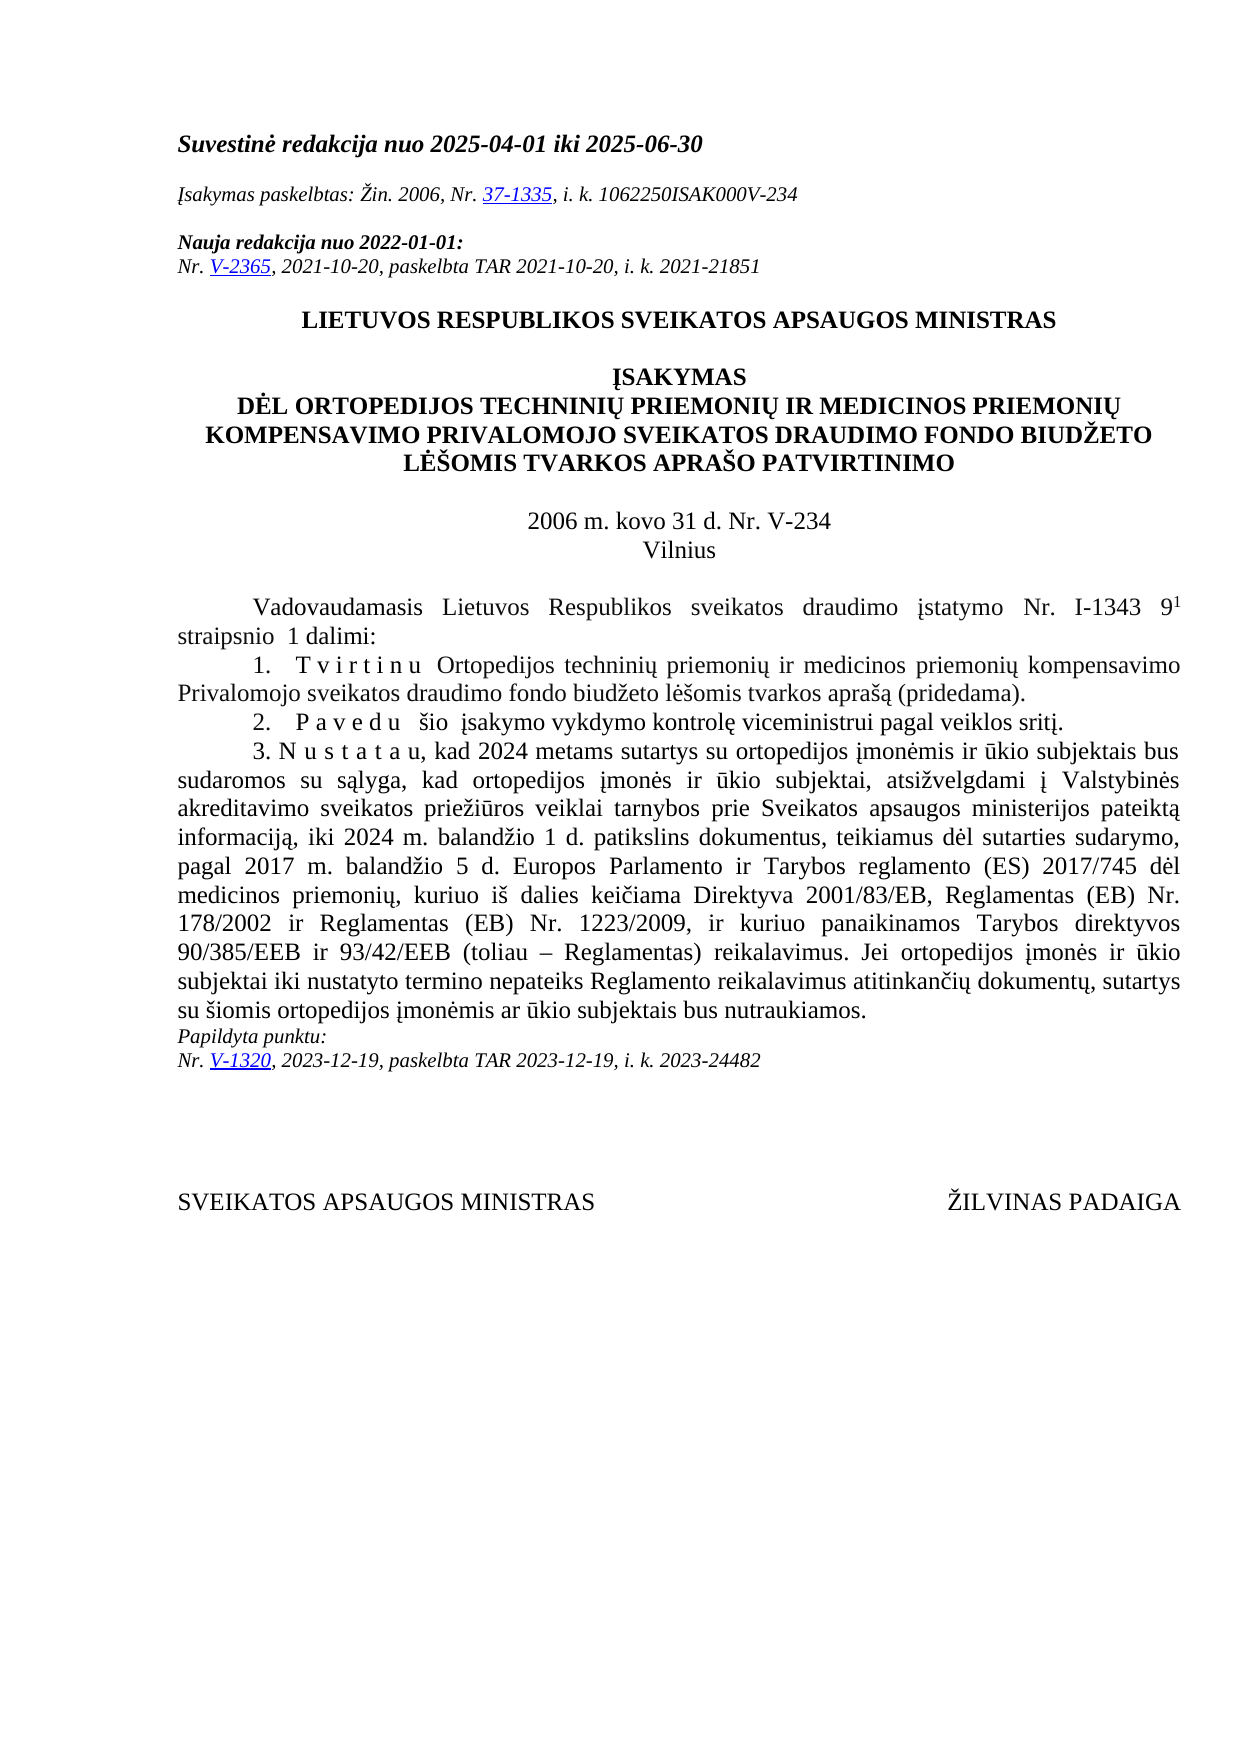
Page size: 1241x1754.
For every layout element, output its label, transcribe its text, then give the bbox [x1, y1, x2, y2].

text Vilnius [177, 535, 1181, 563]
text LIETUVOS RESPUBLIKOS SVEIKATOS APSAUGOS MINISTRAS [177, 305, 1181, 333]
text Vadovaudamasis Lietuvos Respublikos sveikatos draudimo įstatymo Nr. I-1343 91 straipsnio 1 dalimi: [177, 592, 1181, 650]
text 2. Pavedu šio įsakymo vykdymo kontrolę viceministrui pagal veiklos sritį. [177, 707, 1181, 736]
text SVEIKATOS APSAUGOS MINISTRAS ŽILVINAS PADAIGA [177, 1187, 1181, 1215]
text DĖL ORTOPEDIJOS TECHNINIŲ PRIEMONIŲ IR MEDICINOS PRIEMONIŲ KOMPENSAVIMO PRIVALOMOJO SVEIKATOS DRAUDIMO FONDO BIUDŽETO LĖŠOMIS TVARKOS APRAŠO PATVIRTINIMO [177, 391, 1181, 477]
text Papildyta punktu: [177, 1023, 1181, 1048]
text ĮSAKYMAS [177, 362, 1181, 391]
text 2006 m. kovo 31 d. Nr. V-234 [177, 506, 1181, 535]
text 1. Tvirtinu Ortopedijos techninių priemonių ir medicinos priemonių kompensavimo Privalomojo sveikatos draudimo fondo biudžeto lėšomis tvarkos aprašą (pridedama). [177, 650, 1181, 707]
text Suvestinė redakcija nuo 2025-04-01 iki 2025-06-30 [177, 129, 1181, 158]
text Nauja redakcija nuo 2022-01-01: [177, 230, 1181, 254]
text Nr. V-1320, 2023-12-19, paskelbta TAR 2023-12-19, i. k. 2023-24482 [177, 1048, 1181, 1072]
text Įsakymas paskelbtas: Žin. 2006, Nr. 37-1335, i. k. 1062250ISAK000V-234 [177, 182, 1181, 206]
text 3. N u s t a t a u, kad 2024 metams sutartys su ortopedijos įmonėmis ir ūkio subjektais bus sudaromos su sąlyga, kad ortopedijos įmonės ir ūkio subjektai, atsižvelgdami į Valstybinės akreditavimo sveikatos priežiūros veiklai tarnybos prie Sveikatos apsaugos ministerijos pateiktą informaciją, iki 2024 m. balandžio 1 d. patikslins dokumentus, teikiamus dėl sutarties sudarymo, pagal 2017 m. balandžio 5 d. Europos Parlamento ir Tarybos reglamento (ES) 2017/745 dėl medicinos priemonių, kuriuo iš dalies keičiama Direktyva 2001/83/EB, Reglamentas (EB) Nr. 178/2002 ir Reglamentas (EB) Nr. 1223/2009, ir kuriuo panaikinamos Tarybos direktyvos 90/385/EEB ir 93/42/EEB (toliau – Reglamentas) reikalavimus. Jei ortopedijos įmonės ir ūkio subjektai iki nustatyto termino nepateiks Reglamento reikalavimus atitinkančių dokumentų, sutartys su šiomis ortopedijos įmonėmis ar ūkio subjektais bus nutraukiamos. [177, 736, 1181, 1023]
text Nr. V-2365, 2021-10-20, paskelbta TAR 2021-10-20, i. k. 2021-21851 [177, 254, 1181, 278]
